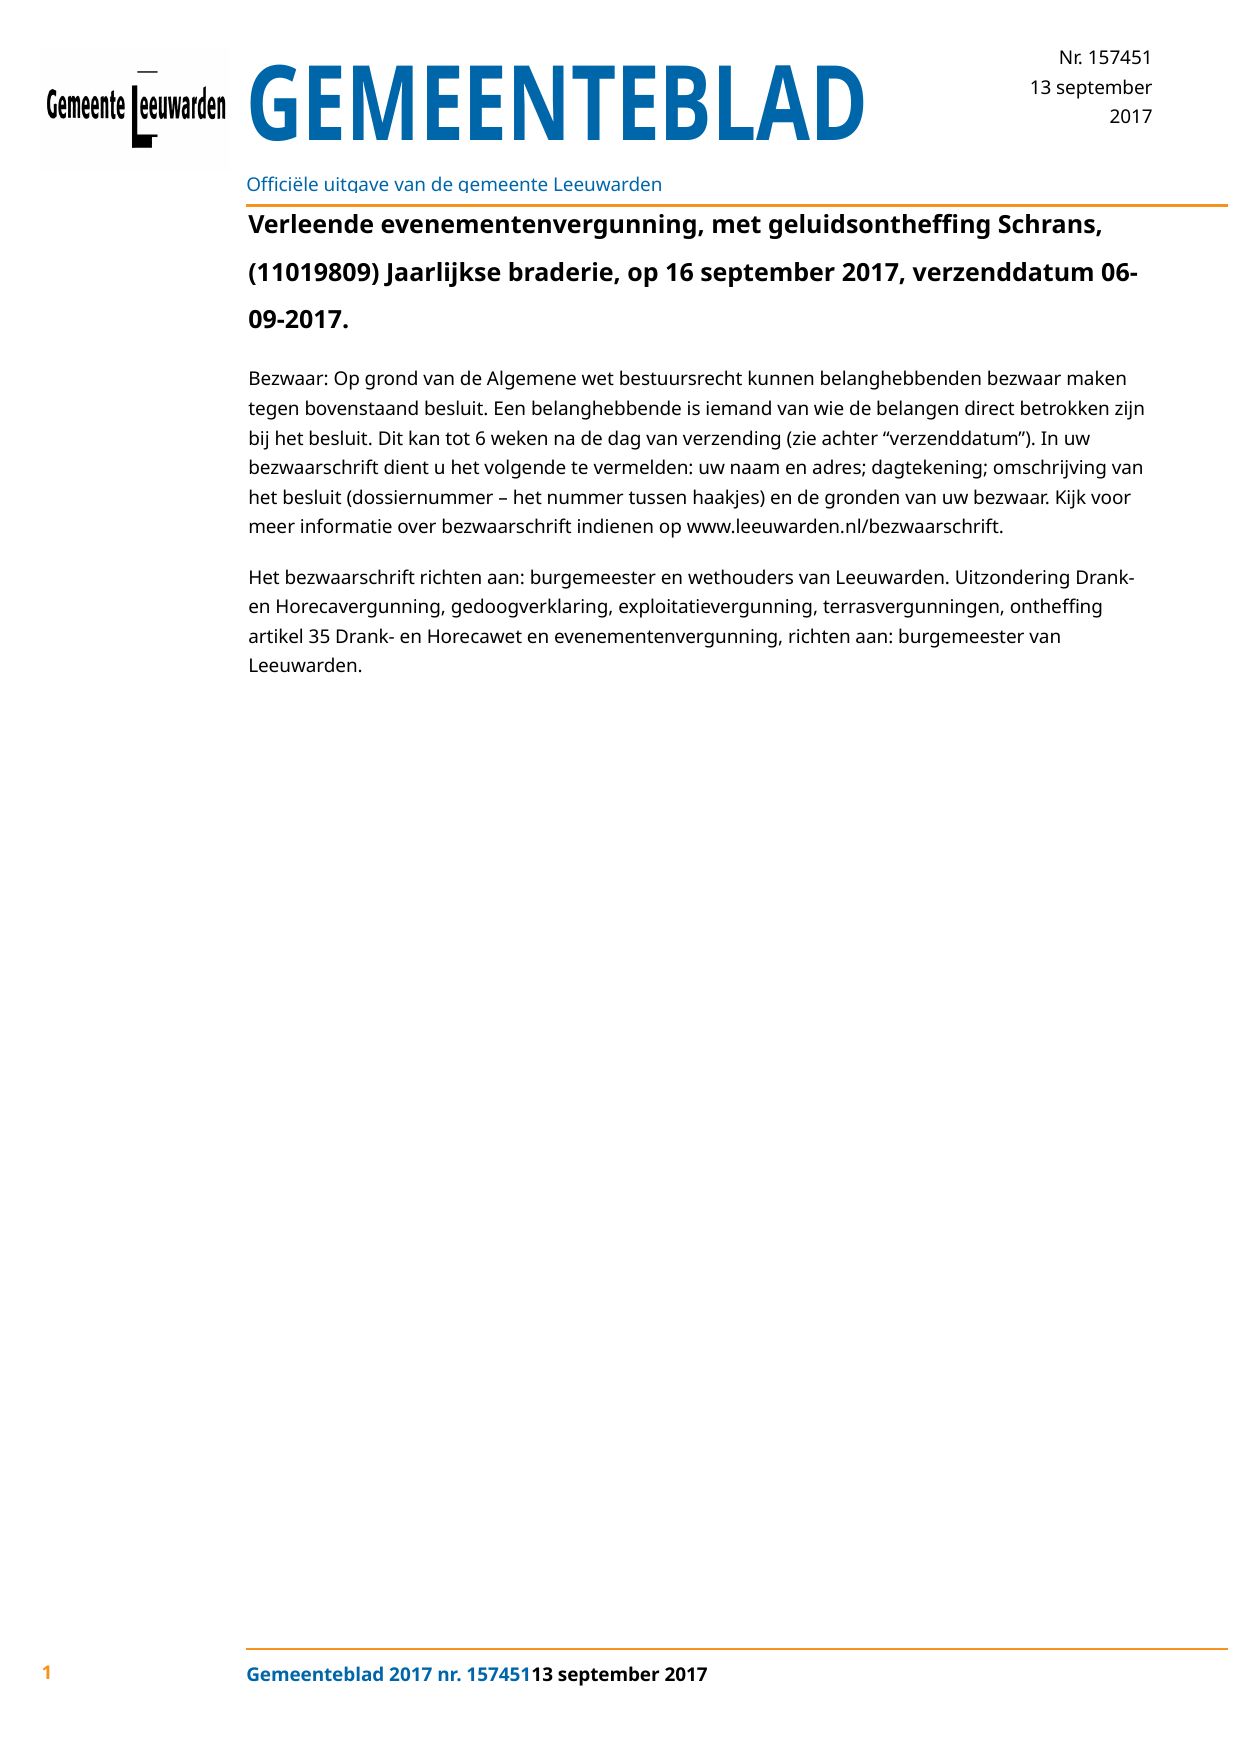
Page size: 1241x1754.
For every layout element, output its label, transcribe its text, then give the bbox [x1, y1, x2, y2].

picture [41, 47, 231, 172]
text Het bezwaarschrift richten aan: burgemeester en wethouders van Leeuwarden. Uitzondering Drank- en Horecavergunning, gedoogverklaring, exploitatievergunning, terrasvergunningen, ontheffing artikel 35 Drank- en Horecawet en evenementenvergunning, richten aan: burgemeester van Leeuwarden. [248, 564, 1152, 678]
text Bezwaar: Op grond van de Algemene wet bestuursrecht kunnen belanghebbenden bezwaar maken tegen bovenstaand besluit. Een belanghebbende is iemand van wie de belangen direct betrokken zijn bij het besluit. Dit kan tot 6 weken na de dag van verzending (zie achter “verzenddatum”). In uw bezwaarschrift dient u het volgende te vermelden: uw naam en adres; dagtekening; omschrijving van het besluit (dossiernummer – het nummer tussen haakjes) en de gronden van uw bezwaar. Kijk voor meer informatie over bezwaarschrift indienen op www.leeuwarden.nl/bezwaarschrift. [248, 366, 1152, 539]
text Verleende evenementenvergunning, met geluidsontheffing Schrans, (11019809) Jaarlijkse braderie, op 16 september 2017, verzenddatum 06-09-2017. [248, 207, 1152, 336]
